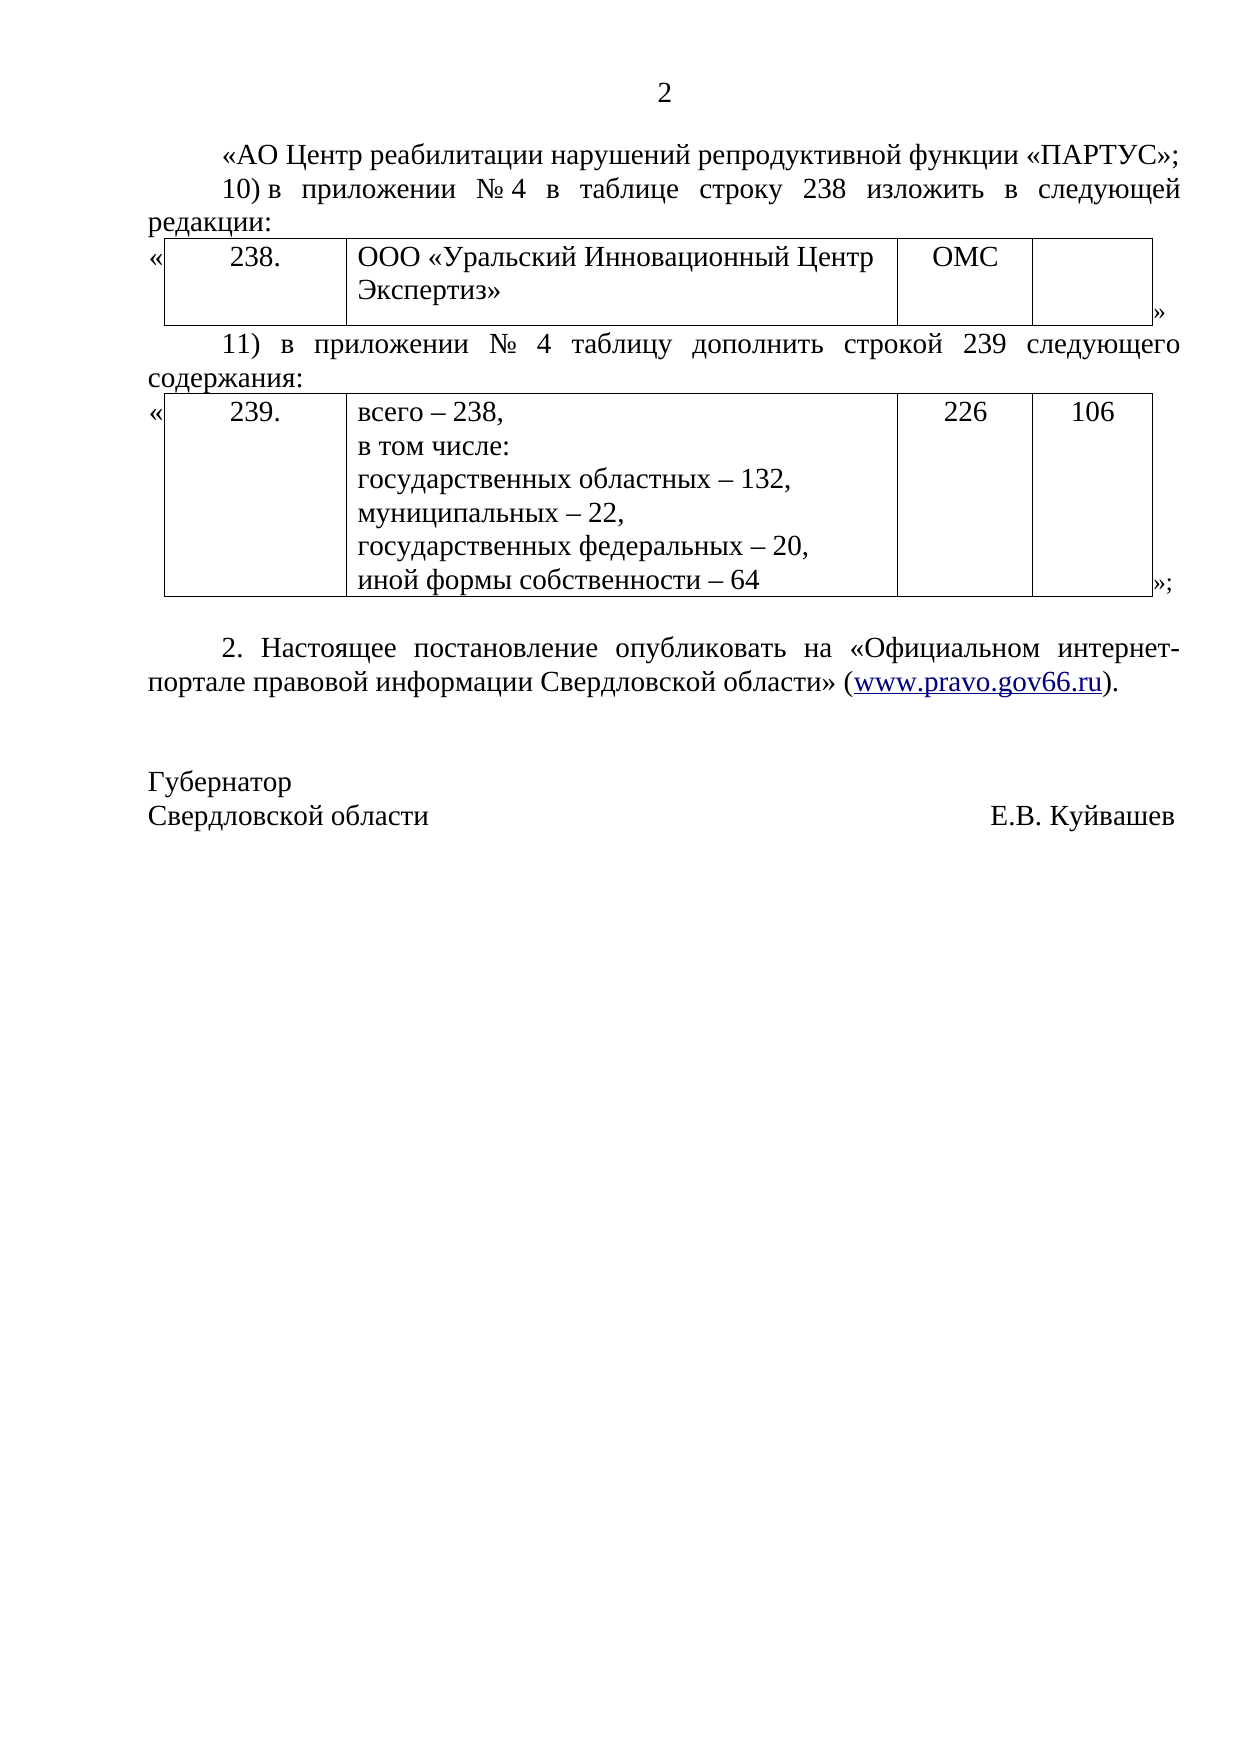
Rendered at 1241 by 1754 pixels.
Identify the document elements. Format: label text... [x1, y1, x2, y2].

table_header 238. [165, 239, 346, 325]
table_header ООО «Уральский Инновационный Центр Экспертиз» [347, 239, 897, 325]
table_header ОМС [898, 239, 1032, 325]
table_header « [148, 393, 164, 596]
text Свердловской области Е.В. Куйвашев [148, 798, 1181, 831]
table_header всего – 238, в том числе: государственных областных – 132, муниципальных – 22, государственных федеральных – 20, иной формы собственности – 64 [347, 394, 897, 596]
text 10) в приложении № 4 в таблице строку 238 изложить в следующей редакции: [148, 171, 1181, 238]
table_header »; [1153, 393, 1181, 596]
table_header 106 [1033, 394, 1152, 596]
table_header 226 [898, 394, 1032, 596]
text 2. Настоящее постановление опубликовать на «Официальном интернет-портале правовой информации Свердловской области» (www.pravo.gov66.ru). [148, 630, 1181, 697]
table_header » [1153, 238, 1181, 325]
table_header 239. [165, 394, 346, 596]
text Губернатор [148, 764, 1181, 798]
table_header [1033, 239, 1152, 325]
table_header « [148, 238, 164, 325]
text «АО Центр реабилитации нарушений репродуктивной функции «ПАРТУС»; [148, 137, 1181, 171]
text 11) в приложении № 4 таблицу дополнить строкой 239 следующего содержания: [148, 326, 1181, 393]
